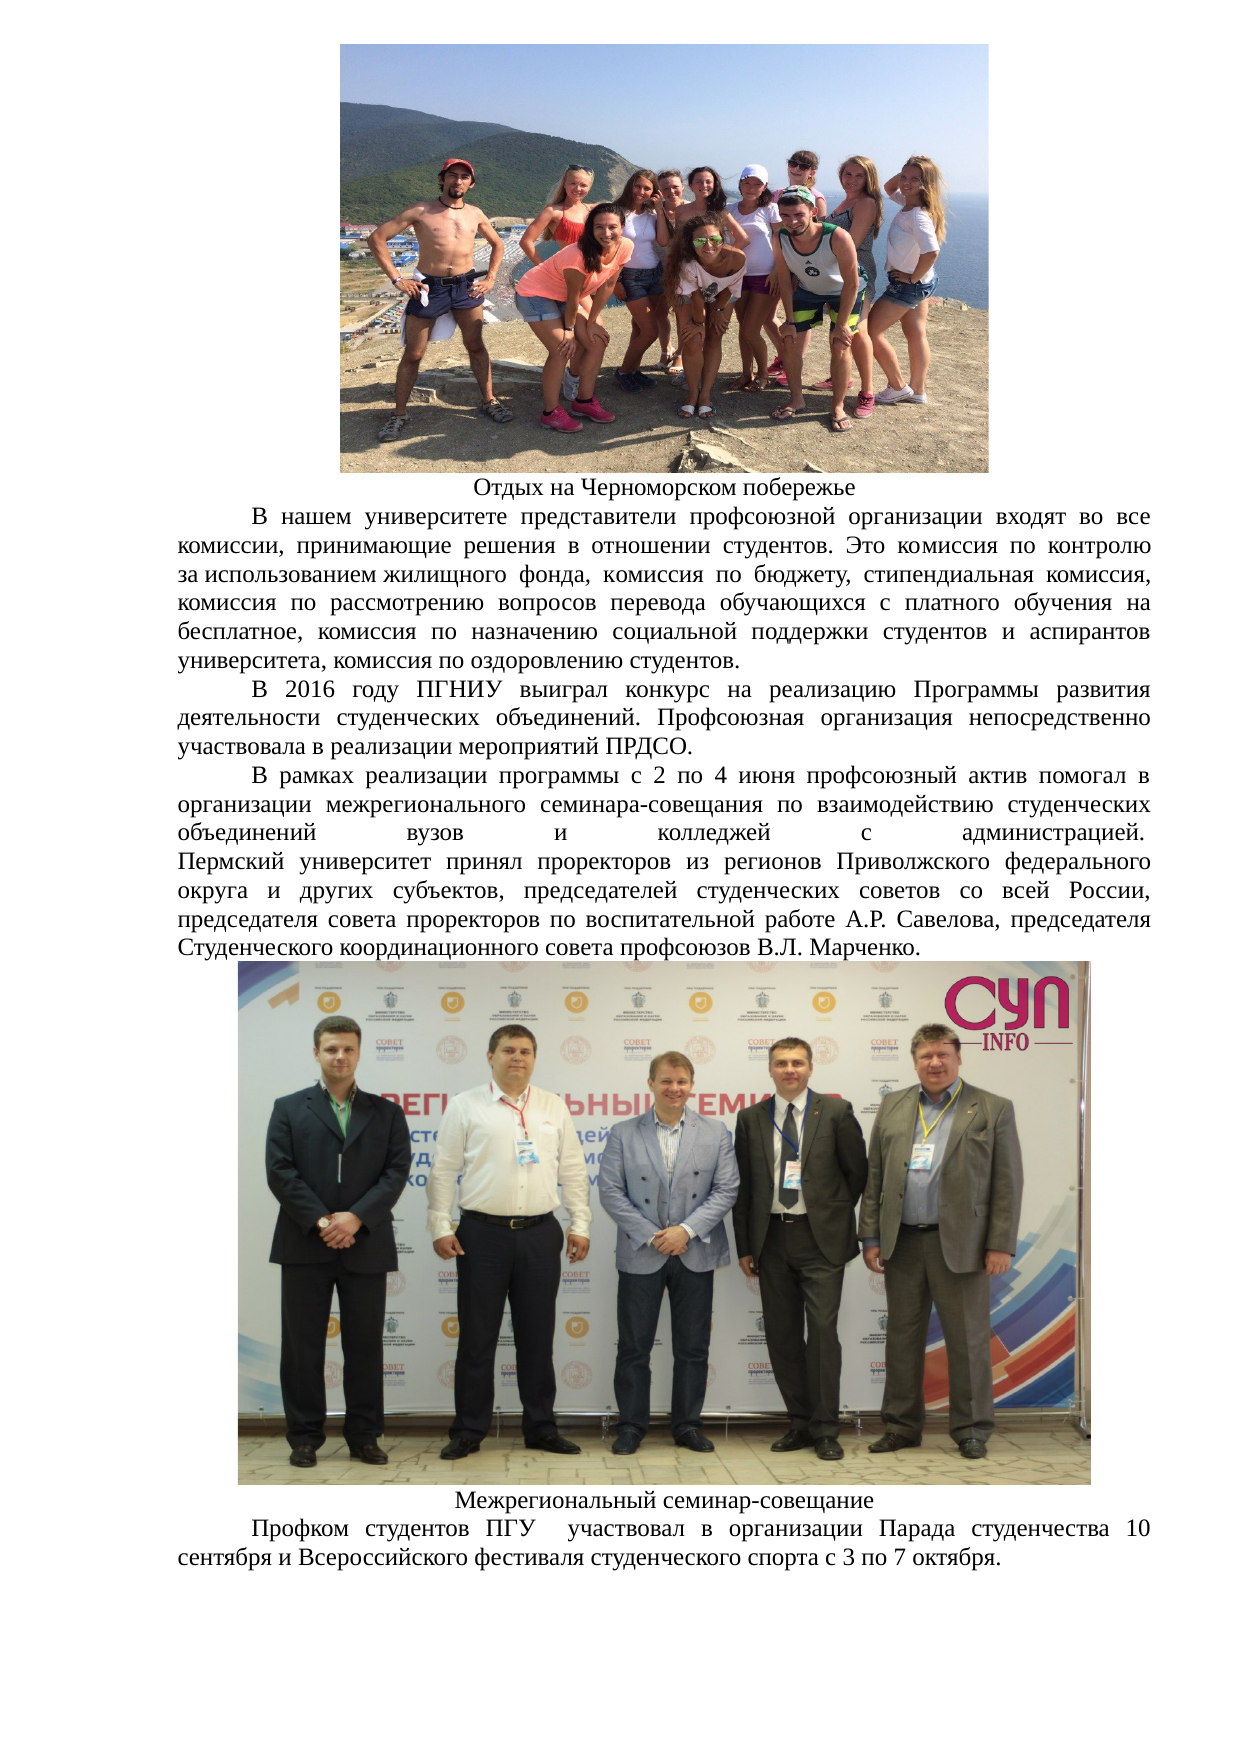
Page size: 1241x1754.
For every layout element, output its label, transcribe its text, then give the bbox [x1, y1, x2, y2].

text Межрегиональный семинар-совещание [177, 1485, 1152, 1513]
text В 2016 году ПГНИУ выиграл конкурс на реализацию Программы развития деятельности студенческих объединений. Профсоюзная организация непосредственно участвовала в реализации мероприятий ПРДСО. [177, 674, 1152, 760]
text Профком студентов ПГУ участвовал в организации Парада студенчества 10 сентября и Всероссийского фестиваля студенческого спорта с 3 по 7 октября. [177, 1513, 1152, 1571]
picture [340, 44, 989, 473]
text Отдых на Черноморском побережье [177, 472, 1152, 501]
text В нашем университете представители профсоюзной организации входят во все комиссии, принимающие решения в отношении студентов. Это комиссия по контролю за использованием жилищного фонда, комиссия по бюджету, стипендиальная комиссия, комиссия по рассмотрению вопросов перевода обучающихся с платного обучения на бесплатное, комиссия по назначению социальной поддержки студентов и аспирантов университета, комиссия по оздоровлению студентов. [177, 501, 1152, 674]
text В рамках реализации программы с 2 по 4 июня профсоюзный актив помогал в организации межрегионального семинара-совещания по взаимодействию студенческих объединений вузов и колледжей с администрацией. Пермский университет принял проректоров из регионов Приволжского федерального округа и других субъектов, председателей студенческих советов со всей России, председателя совета проректоров по воспитательной работе А.Р. Савелова, председателя Студенческого координационного совета профсоюзов В.Л. Марченко. [177, 760, 1152, 961]
picture [237, 961, 1091, 1485]
